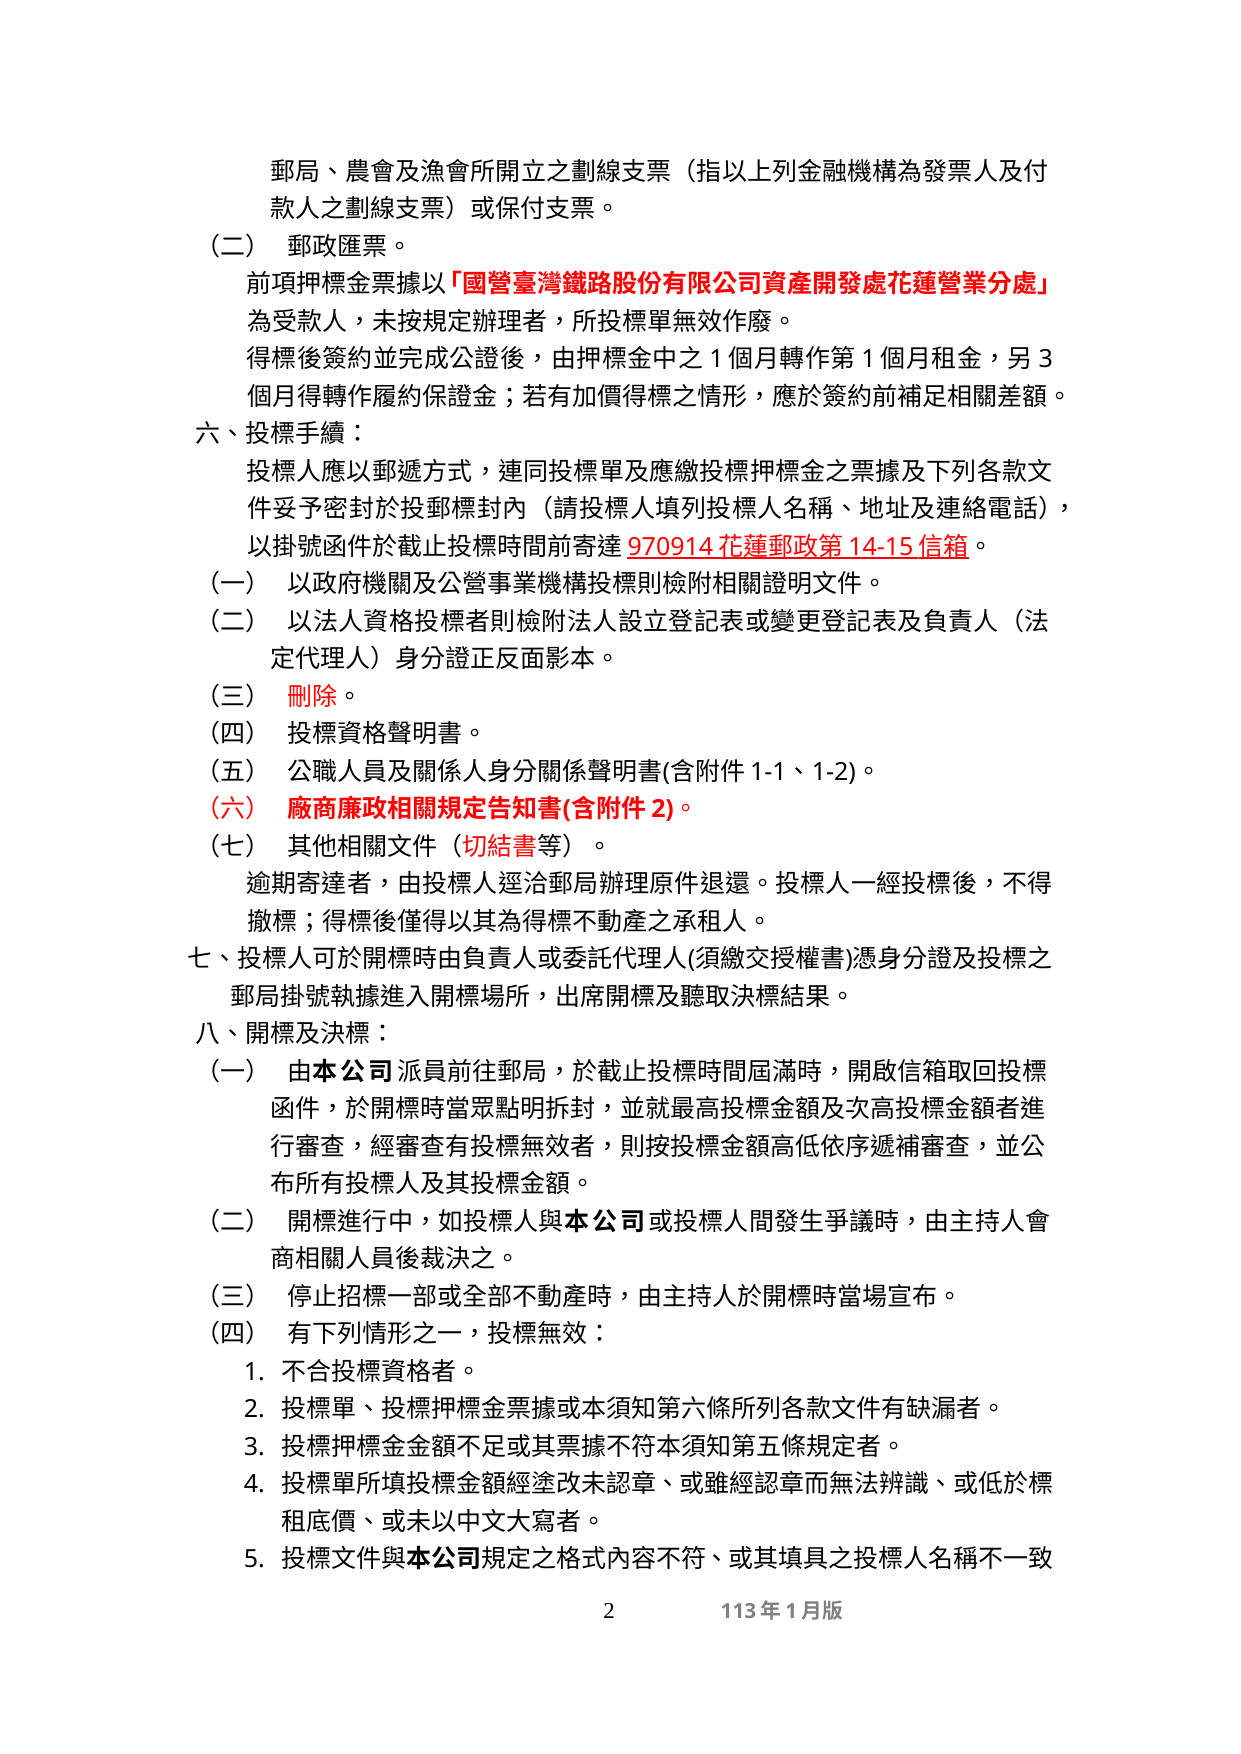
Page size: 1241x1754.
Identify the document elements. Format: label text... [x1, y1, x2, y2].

list 投標單、投標押標金票據或本須知第六條所列各款文件有缺漏者。 [244, 1387, 1053, 1425]
list 開標進行中，如投標人與本公司或投標人間發生爭議時，由主持人會商相關人員後裁決之。 [195, 1200, 1051, 1275]
text 八、開標及決標： [195, 1012, 1053, 1050]
text 六、投標手續： [195, 412, 1053, 450]
list 郵政匯票。 [195, 225, 1051, 262]
list 投標押標金金額不足或其票據不符本須知第五條規定者。 [244, 1425, 1053, 1462]
list 不合投標資格者。 [244, 1350, 1053, 1387]
list 投標資格聲明書。 [195, 712, 1051, 750]
list 其他相關文件（切結書等）。 [195, 825, 1051, 862]
list 刪除。 [195, 675, 1051, 712]
list 有下列情形之一，投標無效： [195, 1312, 1051, 1350]
text 前項押標金票據以「國營臺灣鐵路股份有限公司資產開發處花蓮營業分處」為受款人，未按規定辦理者，所投標單無效作廢。 [246, 262, 1053, 337]
list 以法人資格投標者則檢附法人設立登記表或變更登記表及負責人（法定代理人）身分證正反面影本。 [195, 600, 1051, 675]
list 廠商廉政相關規定告知書(含附件2)。 [195, 787, 1051, 825]
list 由本公司派員前往郵局，於截止投標時間屆滿時，開啟信箱取回投標函件，於開標時當眾點明拆封，並就最高投標金額及次高投標金額者進行審查，經審查有投標無效者，則按投標金額高低依序遞補審查，並公布所有投標人及其投標金額。 [195, 1050, 1051, 1200]
text 投標人應以郵遞方式，連同投標單及應繳投標押標金之票據及下列各款文件妥予密封於投郵標封內（請投標人填列投標人名稱、地址及連絡電話），以掛號函件於截止投標時間前寄達970914花蓮郵政第14-15信箱。 [246, 450, 1053, 562]
list 郵局、農會及漁會所開立之劃線支票（指以上列金融機構為發票人及付款人之劃線支票）或保付支票。 [195, 150, 1051, 225]
list 投標單所填投標金額經塗改未認章、或雖經認章而無法辨識、或低於標租底價、或未以中文大寫者。 [244, 1462, 1053, 1537]
list 以政府機關及公營事業機構投標則檢附相關證明文件。 [195, 562, 1051, 600]
text 得標後簽約並完成公證後，由押標金中之1個月轉作第1個月租金，另3個月得轉作履約保證金；若有加價得標之情形，應於簽約前補足相關差額。 [246, 337, 1053, 412]
list 公職人員及關係人身分關係聲明書(含附件1-1、1-2)。 [195, 750, 1051, 787]
list 投標文件與本公司規定之格式內容不符、或其填具之投標人名稱不一致者。 [244, 1537, 1053, 1575]
text 七、投標人可於開標時由負責人或委託代理人(須繳交授權書)憑身分證及投標之郵局掛號執據進入開標場所，出席開標及聽取決標結果。 [187, 937, 1053, 1012]
text 逾期寄達者，由投標人逕洽郵局辦理原件退還。投標人一經投標後，不得撤標；得標後僅得以其為得標不動產之承租人。 [246, 862, 1053, 937]
list 停止招標一部或全部不動產時，由主持人於開標時當場宣布。 [195, 1275, 1051, 1312]
